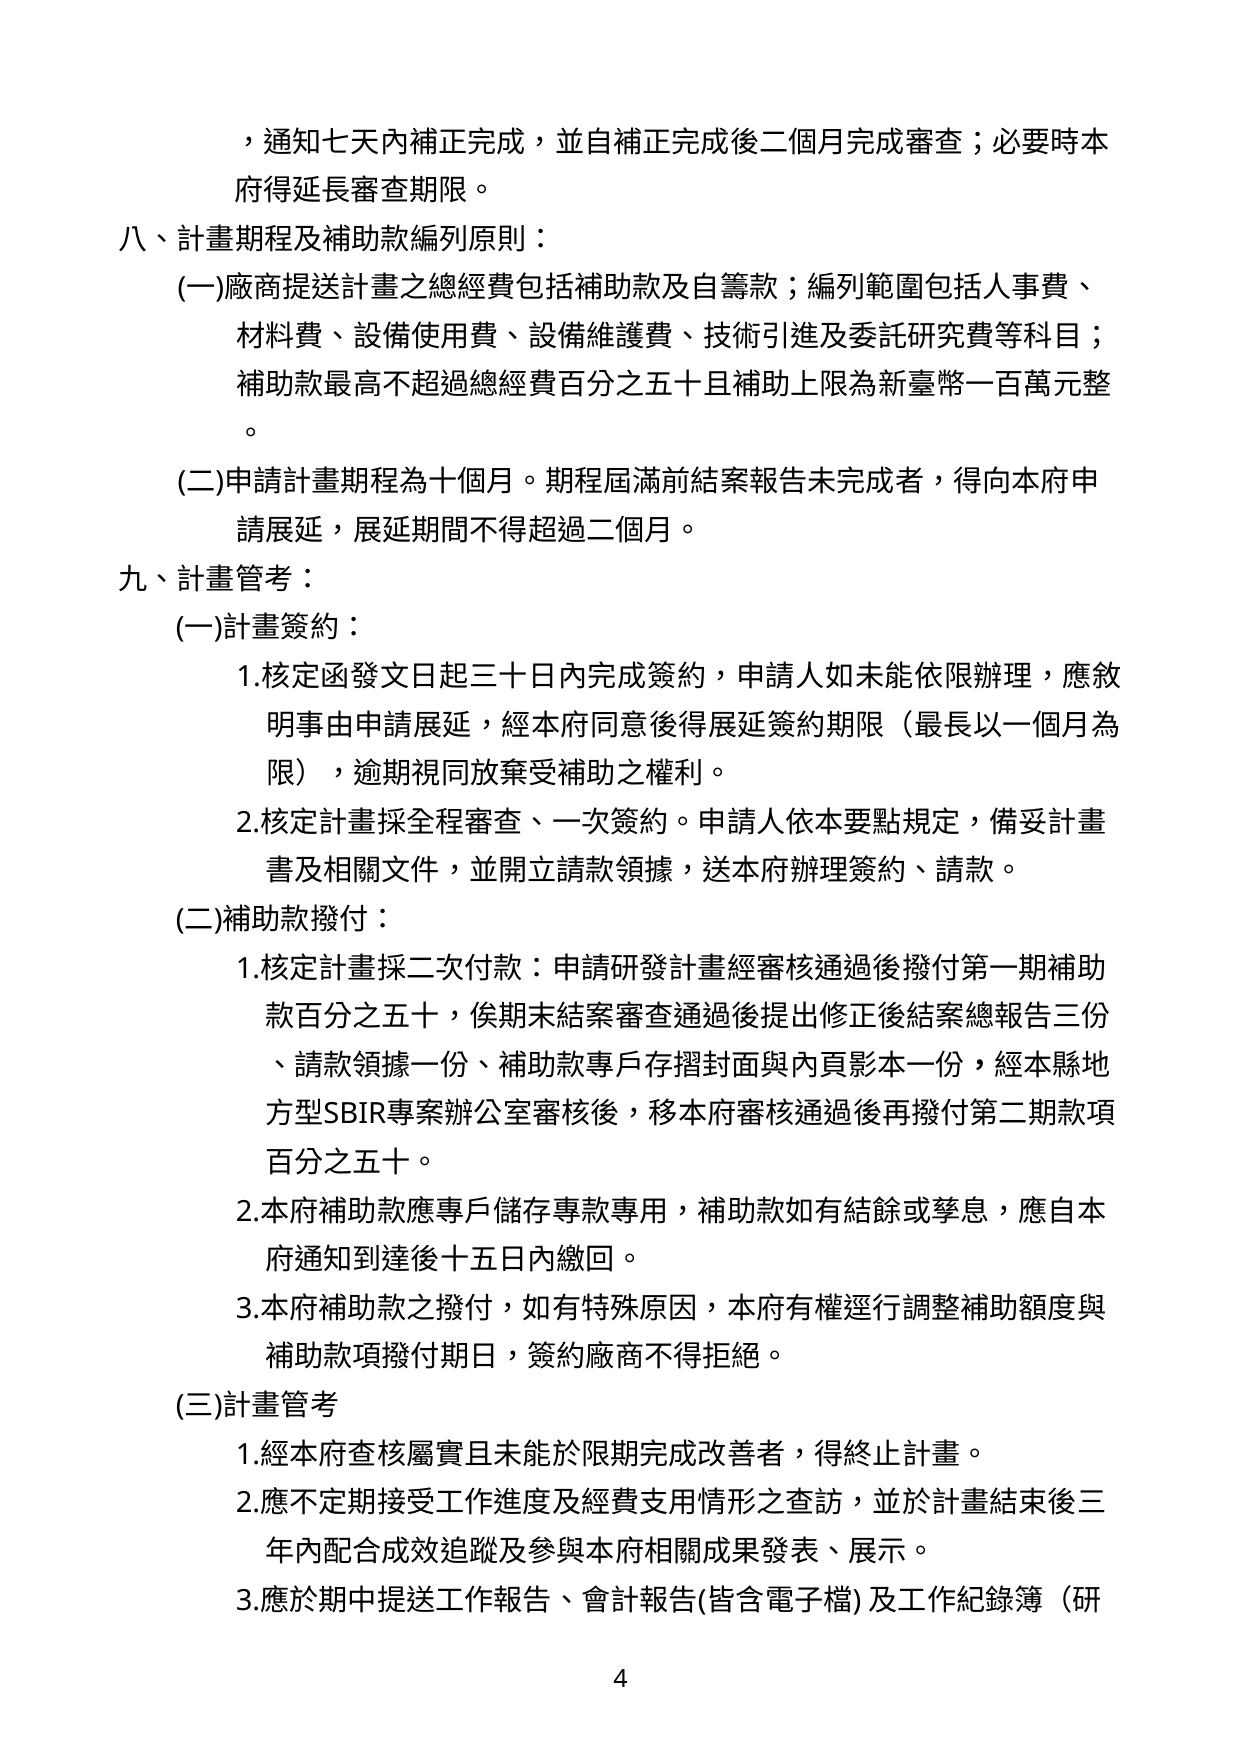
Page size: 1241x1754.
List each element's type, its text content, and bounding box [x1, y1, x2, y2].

text 1.經本府查核屬實且未能於限期完成改善者，得終止計畫。 [236, 1430, 1122, 1473]
text 1.核定函發文日起三十日內完成簽約，申請人如未能依限辦理，應敘明事由申請展延，經本府同意後得展延簽約期限（最長以一個月為限），逾期視同放棄受補助之權利。 [236, 652, 1122, 792]
text 3.應於期中提送工作報告、會計報告(皆含電子檔) 及工作紀錄簿（研 [236, 1576, 1122, 1618]
text (一)廠商提送計畫之總經費包括補助款及自籌款；編列範圍包括人事費、材料費、設備使用費、設備維護費、技術引進及委託研究費等科目；補助款最高不超過總經費百分之五十且補助上限為新臺幣一百萬元整。 [177, 264, 1122, 452]
text 2.核定計畫採全程審查、一次簽約。申請人依本要點規定，備妥計畫書及相關文件，並開立請款領據，送本府辦理簽約、請款。 [236, 798, 1122, 889]
text 2.本府補助款應專戶儲存專款專用，補助款如有結餘或孳息，應自本府通知到達後十五日內繳回。 [236, 1187, 1122, 1278]
text 2.應不定期接受工作進度及經費支用情形之查訪，並於計畫結束後三年內配合成效追蹤及參與本府相關成果發表、展示。 [236, 1479, 1122, 1570]
text 九、計畫管考： [118, 555, 1122, 597]
text (二)補助款撥付： [176, 895, 1122, 938]
text (三)計畫管考 [176, 1381, 1122, 1424]
text 3.本府補助款之撥付，如有特殊原因，本府有權逕行調整補助額度與補助款項撥付期日，簽約廠商不得拒絕。 [236, 1284, 1122, 1375]
text 八、計畫期程及補助款編列原則： [118, 215, 1122, 257]
text 1.核定計畫採二次付款：申請研發計畫經審核通過後撥付第一期補助款百分之五十，俟期末結案審查通過後提出修正後結案總報告三份、請款領據一份、補助款專戶存摺封面與內頁影本一份，經本縣地方型SBIR專案辦公室審核後，移本府審核通過後再撥付第二期款項百分之五十。 [236, 944, 1122, 1181]
text (一)計畫簽約： [176, 604, 1122, 646]
text ，通知七天內補正完成，並自補正完成後二個月完成審查；必要時本府得延長審查期限。 [176, 118, 1122, 209]
text (二)申請計畫期程為十個月。期程屆滿前結案報告未完成者，得向本府申請展延，展延期間不得超過二個月。 [177, 458, 1122, 549]
